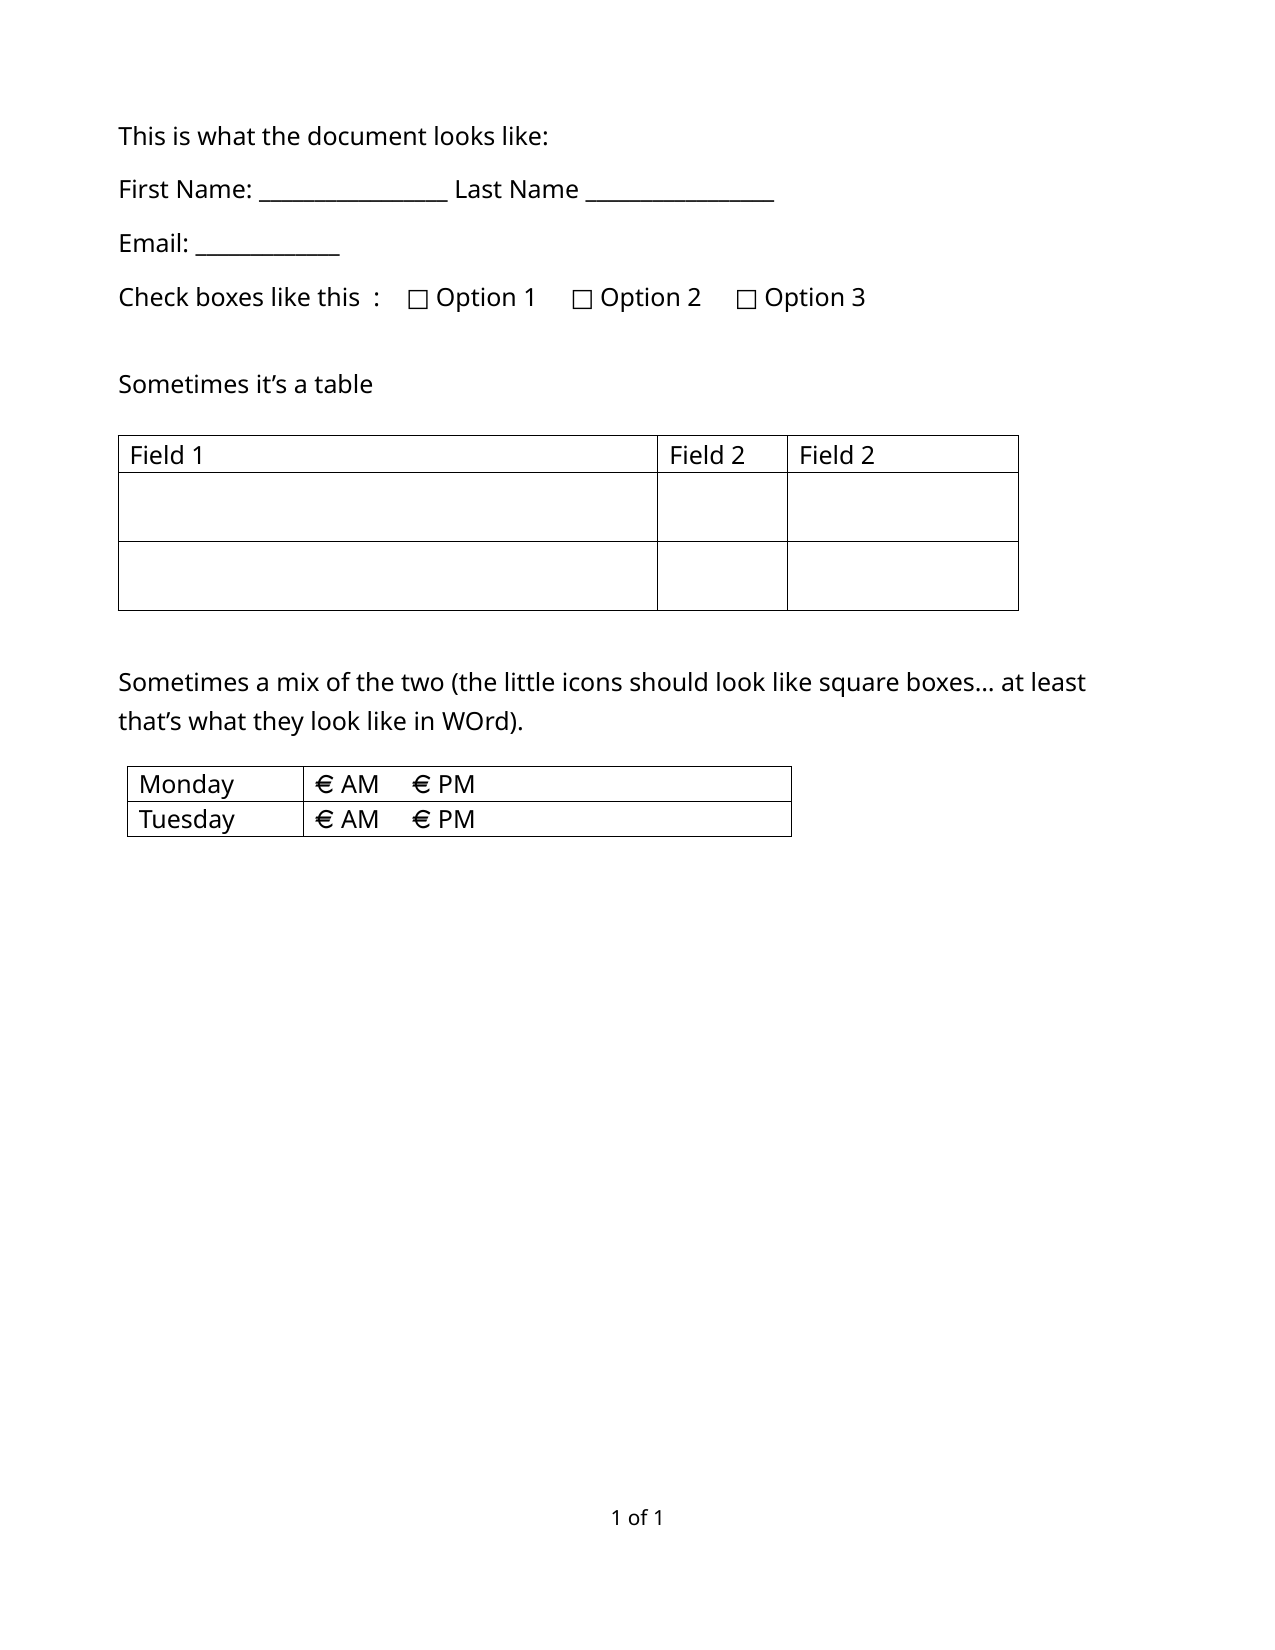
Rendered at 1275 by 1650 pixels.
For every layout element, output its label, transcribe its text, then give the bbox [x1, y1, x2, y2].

table_header Field 1 [119, 436, 657, 472]
table_header Field 2 [788, 436, 1018, 472]
table_cell [119, 473, 657, 541]
text Sometimes it’s a table [118, 367, 1157, 401]
table_header Field 2 [658, 436, 787, 472]
text Sometimes a mix of the two (the little icons should look like square boxes… at least that’s what they look like in WOrd). [118, 665, 1157, 738]
table_cell [658, 542, 787, 610]
text First Name: _________________ Last Name _________________ [118, 172, 1157, 206]
table_header Monday [128, 767, 303, 801]
text Check boxes like this : □ Option 1 □ Option 2 □ Option 3 [118, 279, 1157, 313]
text This is what the document looks like: [118, 118, 1157, 152]
table_cell [119, 542, 657, 610]
table_cell Tuesday [128, 802, 303, 836]
table_cell  AM  PM [304, 802, 791, 836]
table_cell [788, 542, 1018, 610]
table_cell [788, 473, 1018, 541]
text Email: _____________ [118, 226, 1157, 260]
table_cell [658, 473, 787, 541]
table_header  AM  PM [304, 767, 791, 801]
